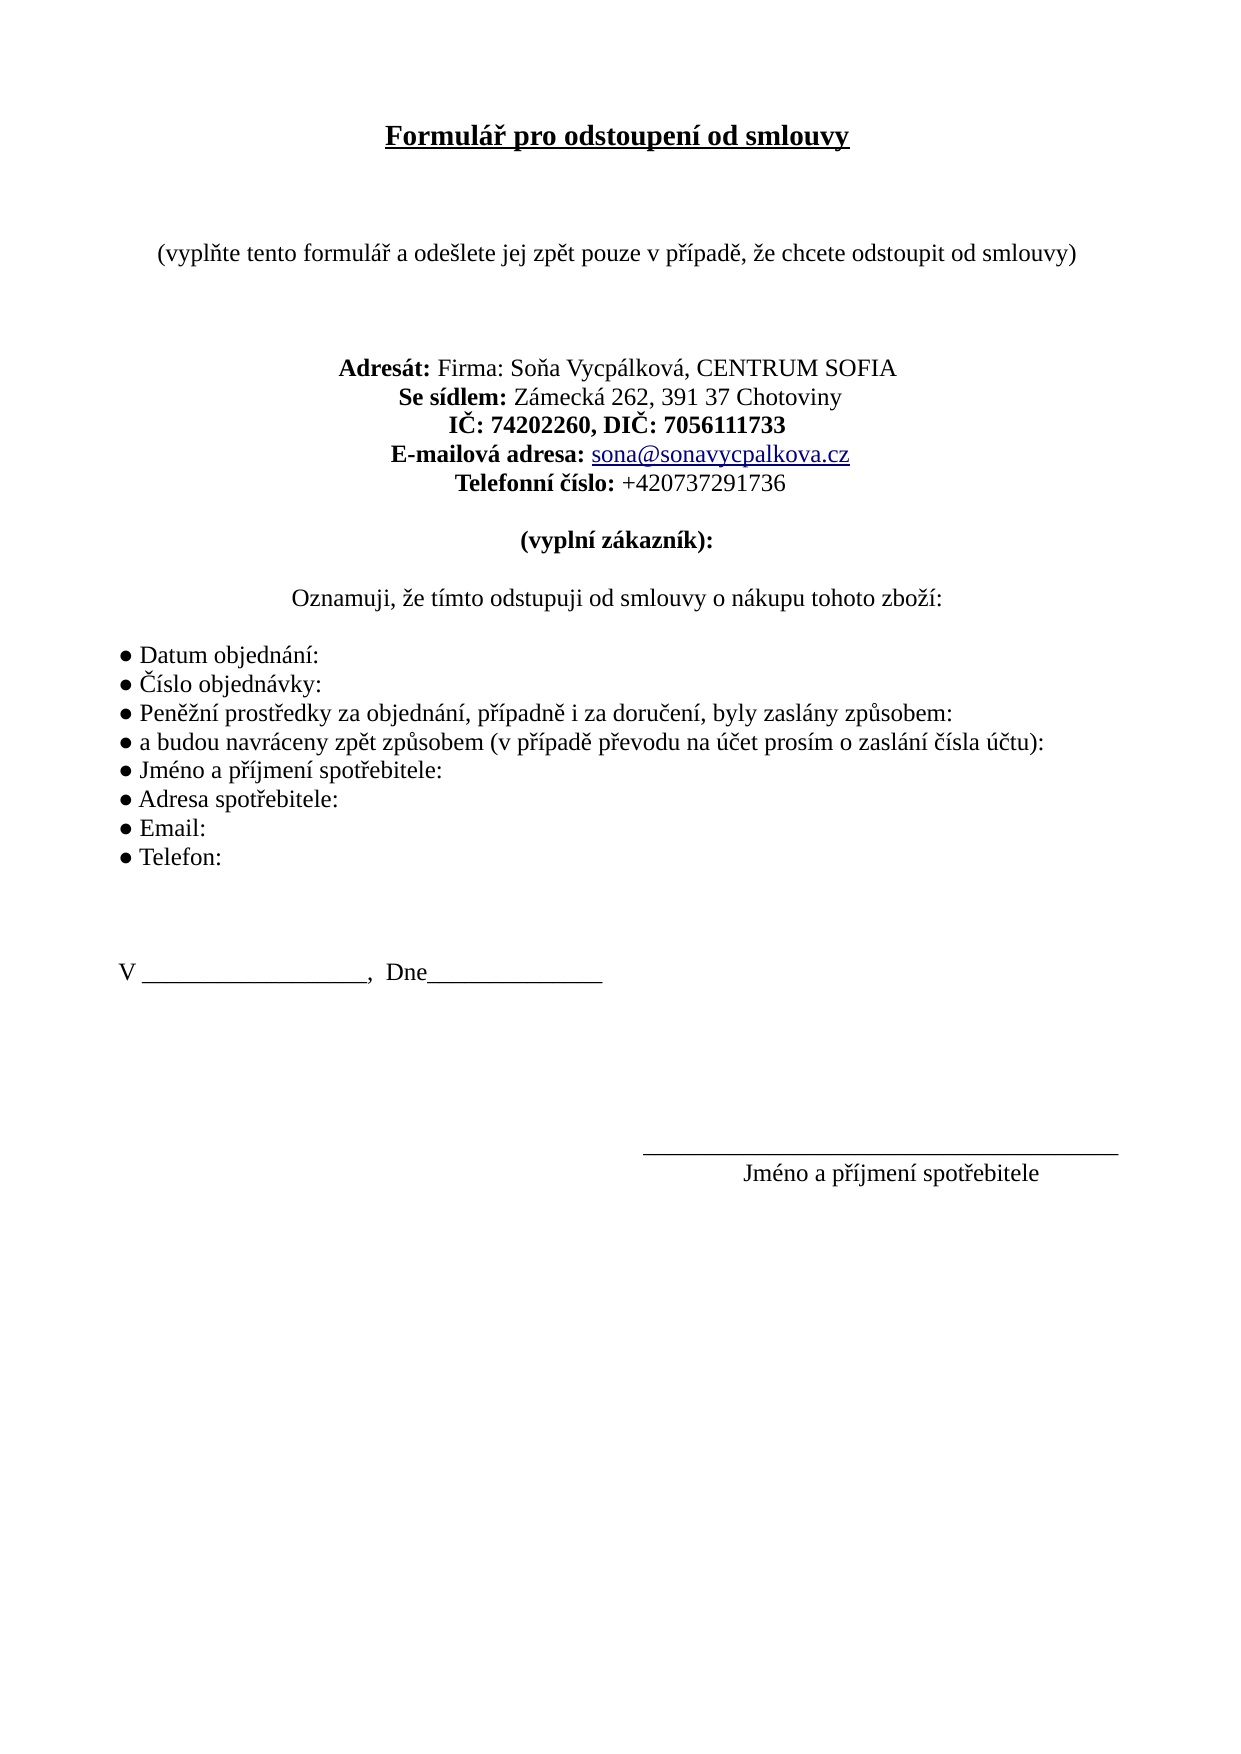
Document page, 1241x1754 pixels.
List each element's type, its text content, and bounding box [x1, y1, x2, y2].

text Adresát: Firma: Soňa Vycpálková, CENTRUM SOFIA [118, 353, 1122, 382]
text Jméno a příjmení spotřebitele [118, 1158, 1122, 1187]
text ● Email: [118, 813, 1122, 842]
text ● Datum objednání: [118, 640, 1122, 669]
text ______________________________________ [118, 1129, 1122, 1158]
text ● a budou navráceny zpět způsobem (v případě převodu na účet prosím o zaslání čísla účtu): [118, 727, 1122, 755]
text ● Adresa spotřebitele: [118, 784, 1122, 813]
text Formulář pro odstoupení od smlouvy [118, 118, 1122, 152]
text Oznamuji, že tímto odstupuji od smlouvy o nákupu tohoto zboží: [118, 583, 1122, 612]
text V __________________, Dne______________ [118, 957, 1122, 985]
text Telefonní číslo: +420737291736 [118, 468, 1122, 497]
text ● Peněžní prostředky za objednání, případně i za doručení, byly zaslány způsobem: [118, 698, 1122, 727]
text ● Číslo objednávky: [118, 669, 1122, 698]
text E-mailová adresa: sona@sonavycpalkova.cz [118, 439, 1122, 468]
text ● Jméno a příjmení spotřebitele: [118, 755, 1122, 784]
text IČ: 74202260, DIČ: 7056111733 [118, 410, 1122, 439]
text (vyplní zákazník): [118, 525, 1122, 554]
text Se sídlem: Zámecká 262, 391 37 Chotoviny [118, 382, 1122, 410]
text ● Telefon: [118, 842, 1122, 870]
text (vyplňte tento formulář a odešlete jej zpět pouze v případě, že chcete odstoupit od smlouvy) [118, 238, 1122, 267]
